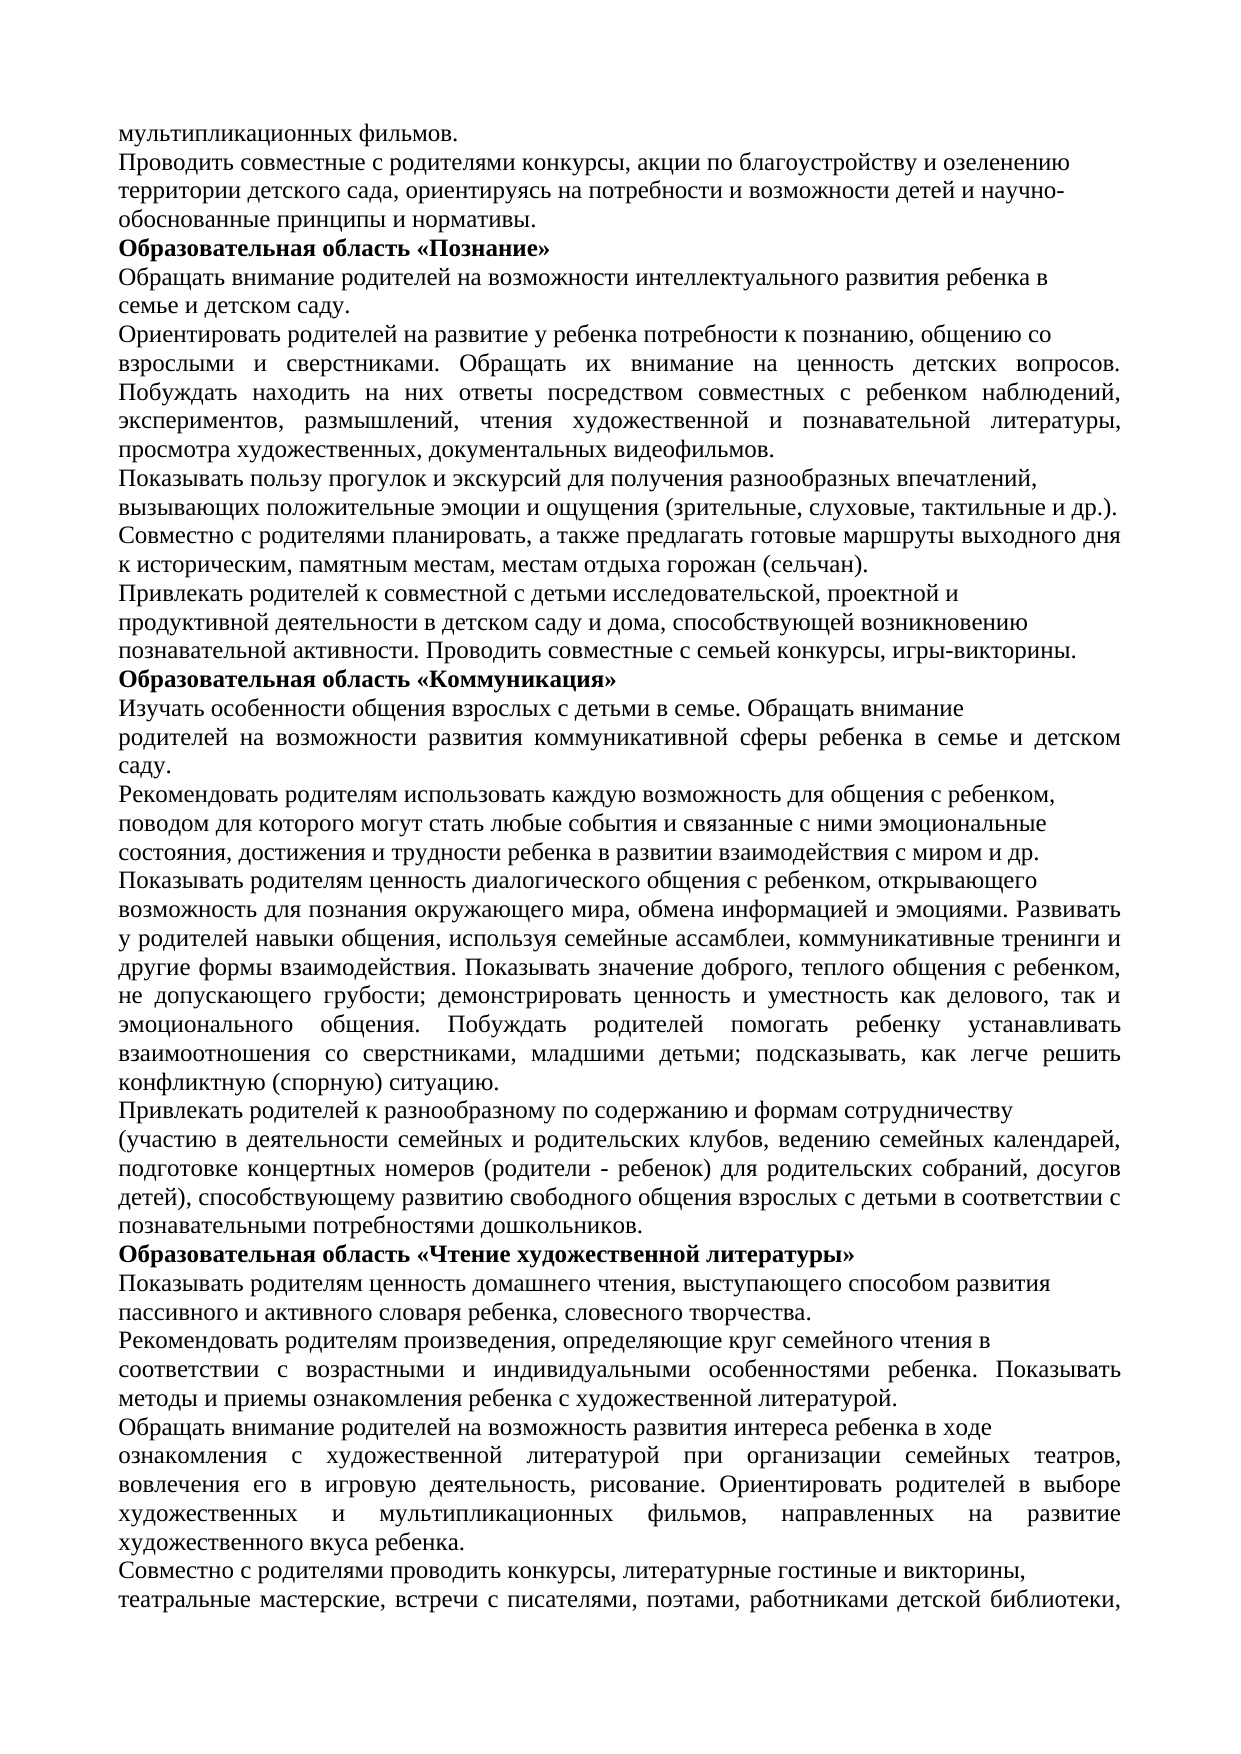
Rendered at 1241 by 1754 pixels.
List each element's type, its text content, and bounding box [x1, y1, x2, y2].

text Показывать родителям ценность домашнего чтения, выступающего способом развития [118, 1268, 1122, 1297]
text Показывать пользу прогулок и экскурсий для получения разнообразных впечатлений, [118, 463, 1122, 492]
text Совместно с родителями проводить конкурсы, литературные гостиные и викторины, [118, 1556, 1122, 1584]
text познавательной активности. Проводить совместные с семьей конкурсы, игры-викторины. [118, 636, 1122, 664]
text Совместно с родителями планировать, а также предлагать готовые маршруты выходного дня к историческим, памятным местам, местам отдыха горожан (сельчан). [118, 521, 1122, 578]
text возможность для познания окружающего мира, обмена информацией и эмоциями. Развивать у родителей навыки общения, используя семейные ассамблеи, коммуникативные тренинги и другие формы взаимодействия. Показывать значение доброго, теплого общения с ребенком, не допускающего грубости; демонстрировать ценность и уместность как делового, так и эмоционального общения. Побуждать родителей помогать ребенку устанавливать взаимоотношения со сверстниками, младшими детьми; подсказывать, как легче решить конфликтную (спорную) ситуацию. [118, 894, 1122, 1096]
text Образовательная область «Чтение художественной литературы» [118, 1239, 1122, 1268]
text соответствии с возрастными и индивидуальными особенностями ребенка. Показывать методы и приемы ознакомления ребенка с художественной литературой. [118, 1354, 1122, 1412]
text Рекомендовать родителям использовать каждую возможность для общения с ребенком, [118, 779, 1122, 808]
text состояния, достижения и трудности ребенка в развитии взаимодействия с миром и др. [118, 837, 1122, 866]
text Ориентировать родителей на развитие у ребенка потребности к познанию, общению со [118, 319, 1122, 348]
text (участию в деятельности семейных и родительских клубов, ведению семейных календарей, подготовке концертных номеров (родители - ребенок) для родительских собраний, досугов детей), способствующему развитию свободного общения взрослых с детьми в соответствии с познавательными потребностями дошкольников. [118, 1124, 1122, 1239]
text семье и детском саду. [118, 291, 1122, 319]
text Обращать внимание родителей на возможность развития интереса ребенка в ходе [118, 1412, 1122, 1441]
text Образовательная область «Коммуникация» [118, 664, 1122, 693]
text Привлекать родителей к разнообразному по содержанию и формам сотрудничеству [118, 1096, 1122, 1124]
text Рекомендовать родителям произведения, определяющие круг семейного чтения в [118, 1326, 1122, 1354]
text Привлекать родителей к совместной с детьми исследовательской, проектной и [118, 578, 1122, 607]
text Показывать родителям ценность диалогического общения с ребенком, открывающего [118, 866, 1122, 894]
text театральные мастерские, встречи с писателями, поэтами, работниками детской библиотеки, [118, 1584, 1122, 1613]
text Образовательная область «Познание» [118, 233, 1122, 262]
text мультипликационных фильмов. [118, 118, 1122, 147]
text Обращать внимание родителей на возможности интеллектуального развития ребенка в [118, 262, 1122, 291]
text Проводить совместные с родителями конкурсы, акции по благоустройству и озеленению [118, 147, 1122, 176]
text родителей на возможности развития коммуникативной сферы ребенка в семье и детском саду. [118, 722, 1122, 779]
text Изучать особенности общения взрослых с детьми в семье. Обращать внимание [118, 693, 1122, 722]
text пассивного и активного словаря ребенка, словесного творчества. [118, 1297, 1122, 1326]
text обоснованные принципы и нормативы. [118, 204, 1122, 233]
text вызывающих положительные эмоции и ощущения (зрительные, слуховые, тактильные и др.). [118, 492, 1122, 521]
text взрослыми и сверстниками. Обращать их внимание на ценность детских вопросов. Побуждать находить на них ответы посредством совместных с ребенком наблюдений, экспериментов, размышлений, чтения художественной и познавательной литературы, просмотра художественных, документальных видеофильмов. [118, 348, 1122, 463]
text продуктивной деятельности в детском саду и дома, способствующей возникновению [118, 607, 1122, 636]
text поводом для которого могут стать любые события и связанные с ними эмоциональные [118, 808, 1122, 837]
text территории детского сада, ориентируясь на потребности и возможности детей и научно- [118, 176, 1122, 204]
text ознакомления с художественной литературой при организации семейных театров, вовлечения его в игровую деятельность, рисование. Ориентировать родителей в выборе художественных и мультипликационных фильмов, направленных на развитие художественного вкуса ребенка. [118, 1441, 1122, 1556]
